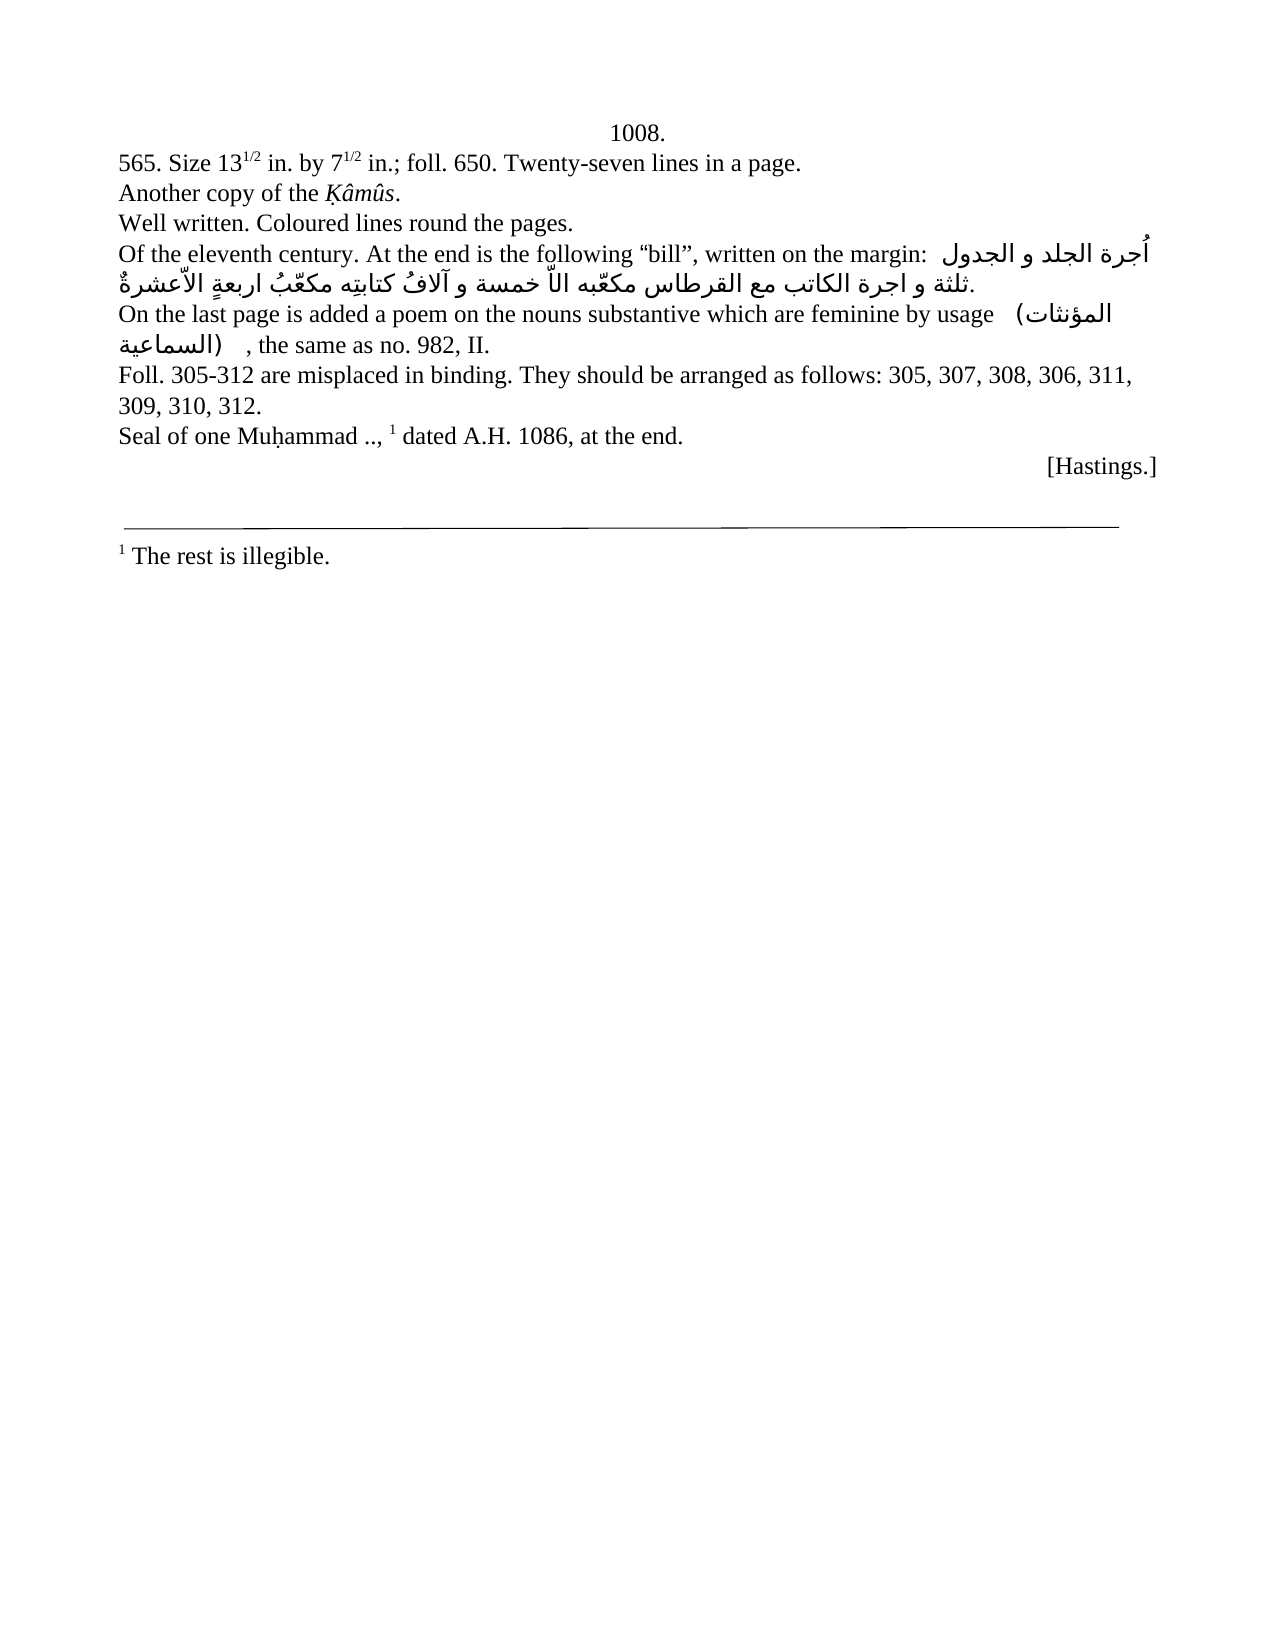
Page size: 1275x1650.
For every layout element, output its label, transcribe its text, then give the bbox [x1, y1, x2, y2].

text [Hastings.] [118, 451, 1157, 480]
text Seal of one Muḥammad .., 1 dated A.H. 1086, at the end. [118, 421, 1157, 449]
text Foll. 305-312 are misplaced in binding. They should be arranged as follows: 305, 307, 308, 306, 311, 309, 310, 312. [118, 361, 1157, 419]
text Of the eleventh century. At the end is the following “bill”, written on the margin: اُجرة الجلد و الجدول ثلثة و اجرة الكاتب مع القرطاس مكعّبه الاّ خمسة و آلافُ كتابتِه مكعّبُ اربعةٍ الاّعشرةٌ. [118, 238, 1157, 298]
text Another copy of the Ḳâmûs. [118, 178, 1157, 207]
text 565. Size 131/2 in. by 71/2 in.; foll. 650. Twenty-seven lines in a page. [118, 148, 1157, 177]
text On the last page is added a poem on the nouns substantive which are feminine by usage المؤنثات) (السماعية , the same as no. 982, II. [118, 299, 1157, 359]
text Well written. Coloured lines round the pages. [118, 208, 1157, 237]
text 1 The rest is illegible. [118, 541, 1157, 570]
text 1008. [118, 118, 1157, 147]
